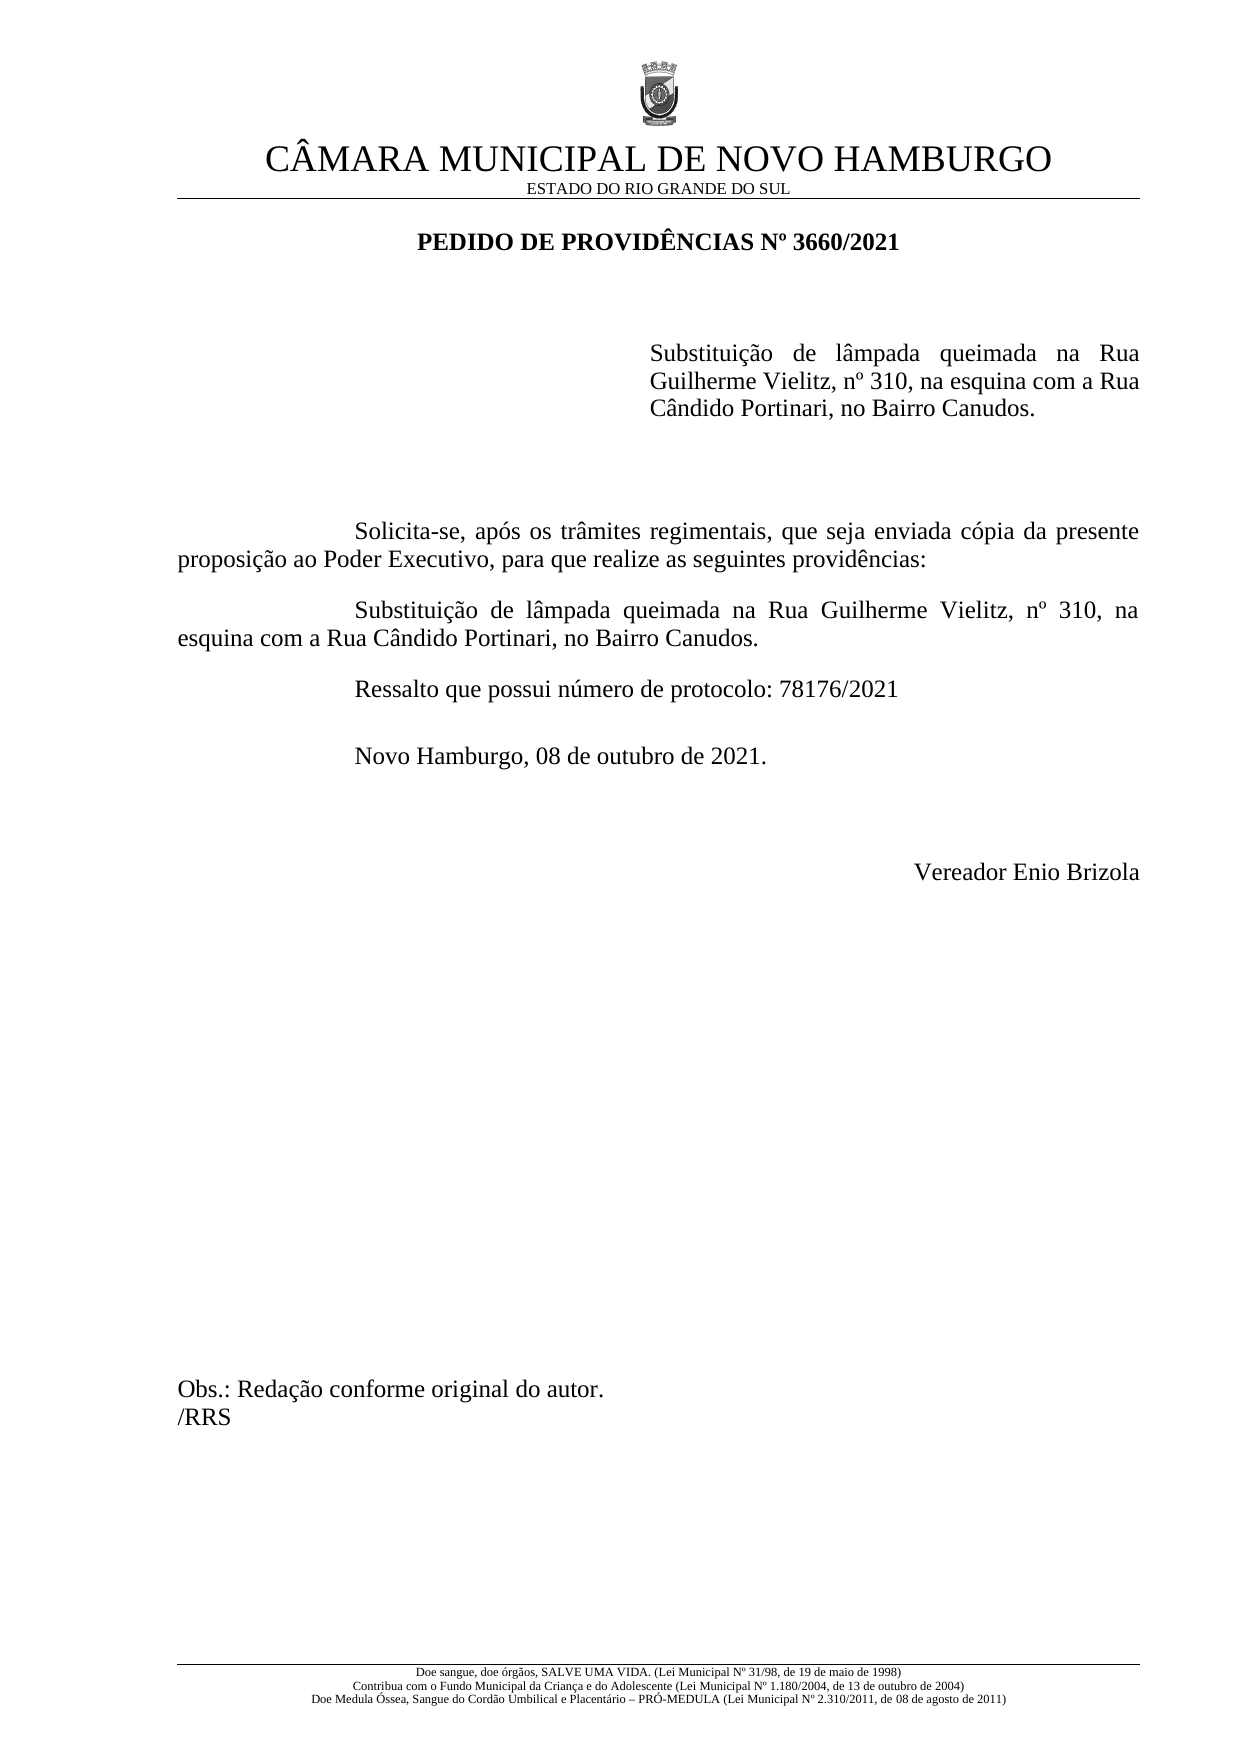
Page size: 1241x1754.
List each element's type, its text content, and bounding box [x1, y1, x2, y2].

text Substituição de lâmpada queimada na Rua Guilherme Vielitz, nº 310, na esquina com a Rua Cândido Portinari, no Bairro Canudos. [649, 339, 1140, 422]
text /RRS [177, 1403, 1140, 1430]
text Ressalto que possui número de protocolo: 78176/2021 [177, 675, 1140, 703]
text Novo Hamburgo, 08 de outubro de 2021. [177, 742, 1140, 770]
text Substituição de lâmpada queimada na Rua Guilherme Vielitz, nº 310, na esquina com a Rua Cândido Portinari, no Bairro Canudos. [177, 596, 1140, 652]
text Solicita-se, após os trâmites regimentais, que seja enviada cópia da presente proposição ao Poder Executivo, para que realize as seguintes providências: [177, 517, 1140, 573]
text Obs.: Redação conforme original do autor. [177, 1375, 1140, 1403]
text PEDIDO DE PROVIDÊNCIAS Nº 3660/2021 [177, 228, 1140, 256]
text Vereador Enio Brizola [177, 858, 1140, 886]
